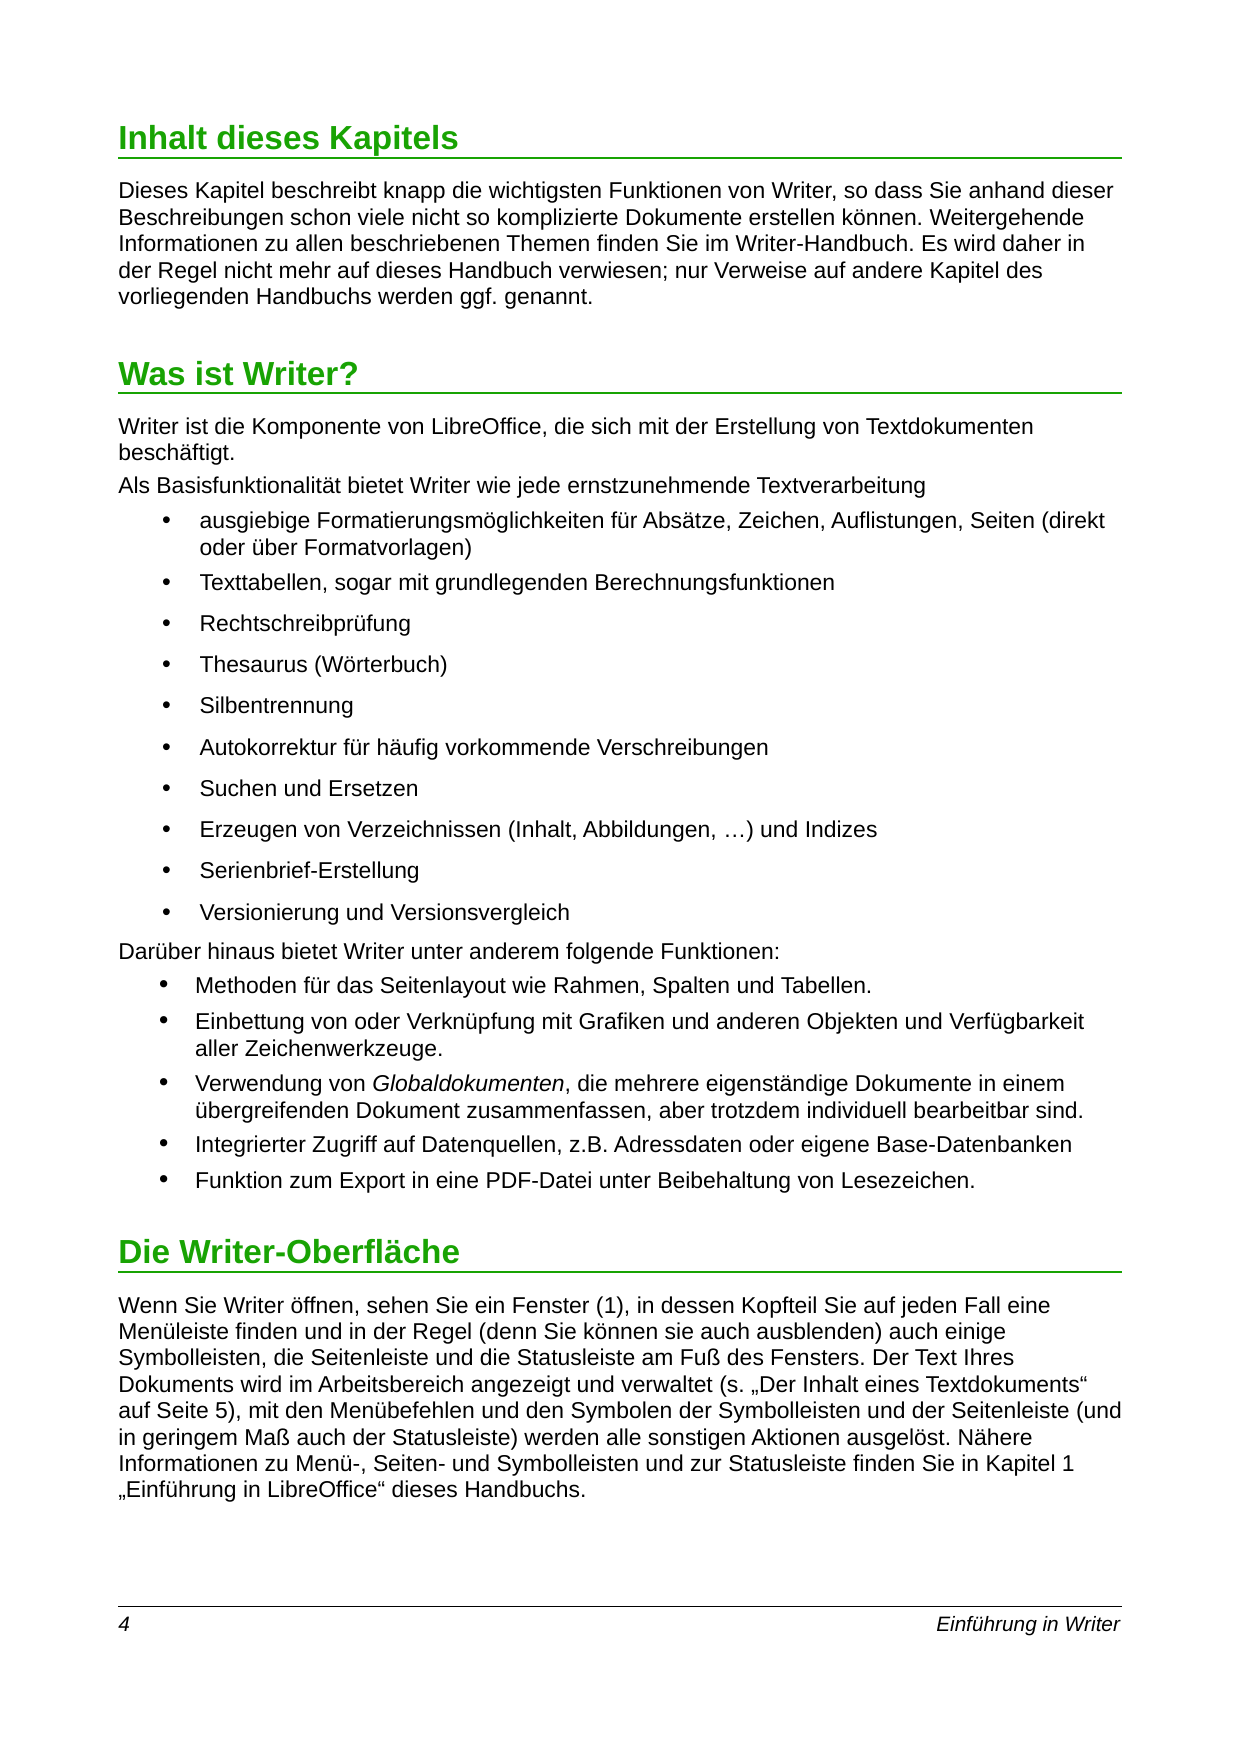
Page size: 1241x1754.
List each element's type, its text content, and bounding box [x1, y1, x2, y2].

list Methoden für das Seitenlayout wie Rahmen, Spalten und Tabellen. [156, 971, 1122, 1000]
list Funktion zum Export in eine PDF-Datei unter Beibehaltung von Lesezeichen. [156, 1165, 1122, 1194]
list Als Basisfunktionalität bietet Writer wie jede ernstzunehmende Textverarbeitung [118, 472, 1122, 498]
list Silbentrennung [162, 690, 1122, 719]
list Writer ist die Komponente von LibreOffice, die sich mit der Erstellung von Textdokumenten beschäftigt. [118, 413, 1122, 466]
list Einbettung von oder Verknüpfung mit Grafiken und anderen Objekten und Verfügbarkeit aller Zeichenwerkzeuge. [156, 1006, 1122, 1062]
list Suchen und Ersetzen [162, 773, 1122, 802]
text Dieses Kapitel beschreibt knapp die wichtigsten Funktionen von Writer, so dass Sie anhand dieser Beschreibungen schon viele nicht so komplizierte Dokumente erstellen können. Weitergehende Informationen zu allen beschriebenen Themen finden Sie im Writer-Handbuch. Es wird daher in der Regel nicht mehr auf dieses Handbuch verwiesen; nur Verweise auf andere Kapitel des vorliegenden Handbuchs werden ggf. genannt. [118, 177, 1122, 309]
list Serienbrief-Erstellung [162, 855, 1122, 884]
list Darüber hinaus bietet Writer unter anderem folgende Funktionen: [118, 938, 1122, 964]
text Wenn Sie Writer öffnen, sehen Sie ein Fenster (Abbildung 1), in dessen Kopfteil Sie auf jeden Fall eine Menüleiste finden und in der Regel (denn Sie können sie auch ausblenden) auch einige Symbolleisten, die Seitenleiste und die Statusleiste am Fuß des Fensters. Der Text Ihres Dokuments wird im Arbeitsbereich angezeigt und verwaltet (s. „Der Inhalt eines Textdokuments“ auf Seite 5), mit den Menübefehlen und den Symbolen der Symbolleisten und der Seitenleiste (und in geringem Maß auch der Statusleiste) werden alle sonstigen Aktionen ausgelöst. Nähere Informationen zu Menü-, Seiten- und Symbolleisten und zur Statusleiste finden Sie in Kapitel 1 „Einführung in LibreOffice“ dieses Handbuchs. [118, 1292, 1122, 1502]
list Thesaurus (Wörterbuch) [162, 649, 1122, 678]
list Integrierter Zugriff auf Datenquellen, z.B. Adressdaten oder eigene Base-Datenbanken [156, 1129, 1122, 1159]
list Verwendung von Globaldokumenten, die mehrere eigenständige Dokumente in einem übergreifenden Dokument zusammenfassen, aber trotzdem individuell bearbeitbar sind. [156, 1068, 1122, 1123]
list ausgiebige Formatierungsmöglichkeiten für Absätze, Zeichen, Auflistungen, Seiten (direkt oder über Formatvorlagen) [162, 505, 1122, 560]
subtitle Was ist Writer? [118, 354, 1122, 392]
list Autokorrektur für häufig vorkommende Verschreibungen [162, 732, 1122, 760]
list Texttabellen, sogar mit grundlegenden Berechnungsfunktionen [162, 567, 1122, 595]
list Rechtschreibprüfung [162, 608, 1122, 637]
list Versionierung und Versionsvergleich [162, 897, 1122, 925]
subtitle Inhalt dieses Kapitels [118, 118, 1122, 157]
list Erzeugen von Verzeichnissen (Inhalt, Abbildungen, …) und Indizes [162, 814, 1122, 843]
subtitle Die Writer-Oberfläche [118, 1232, 1122, 1271]
